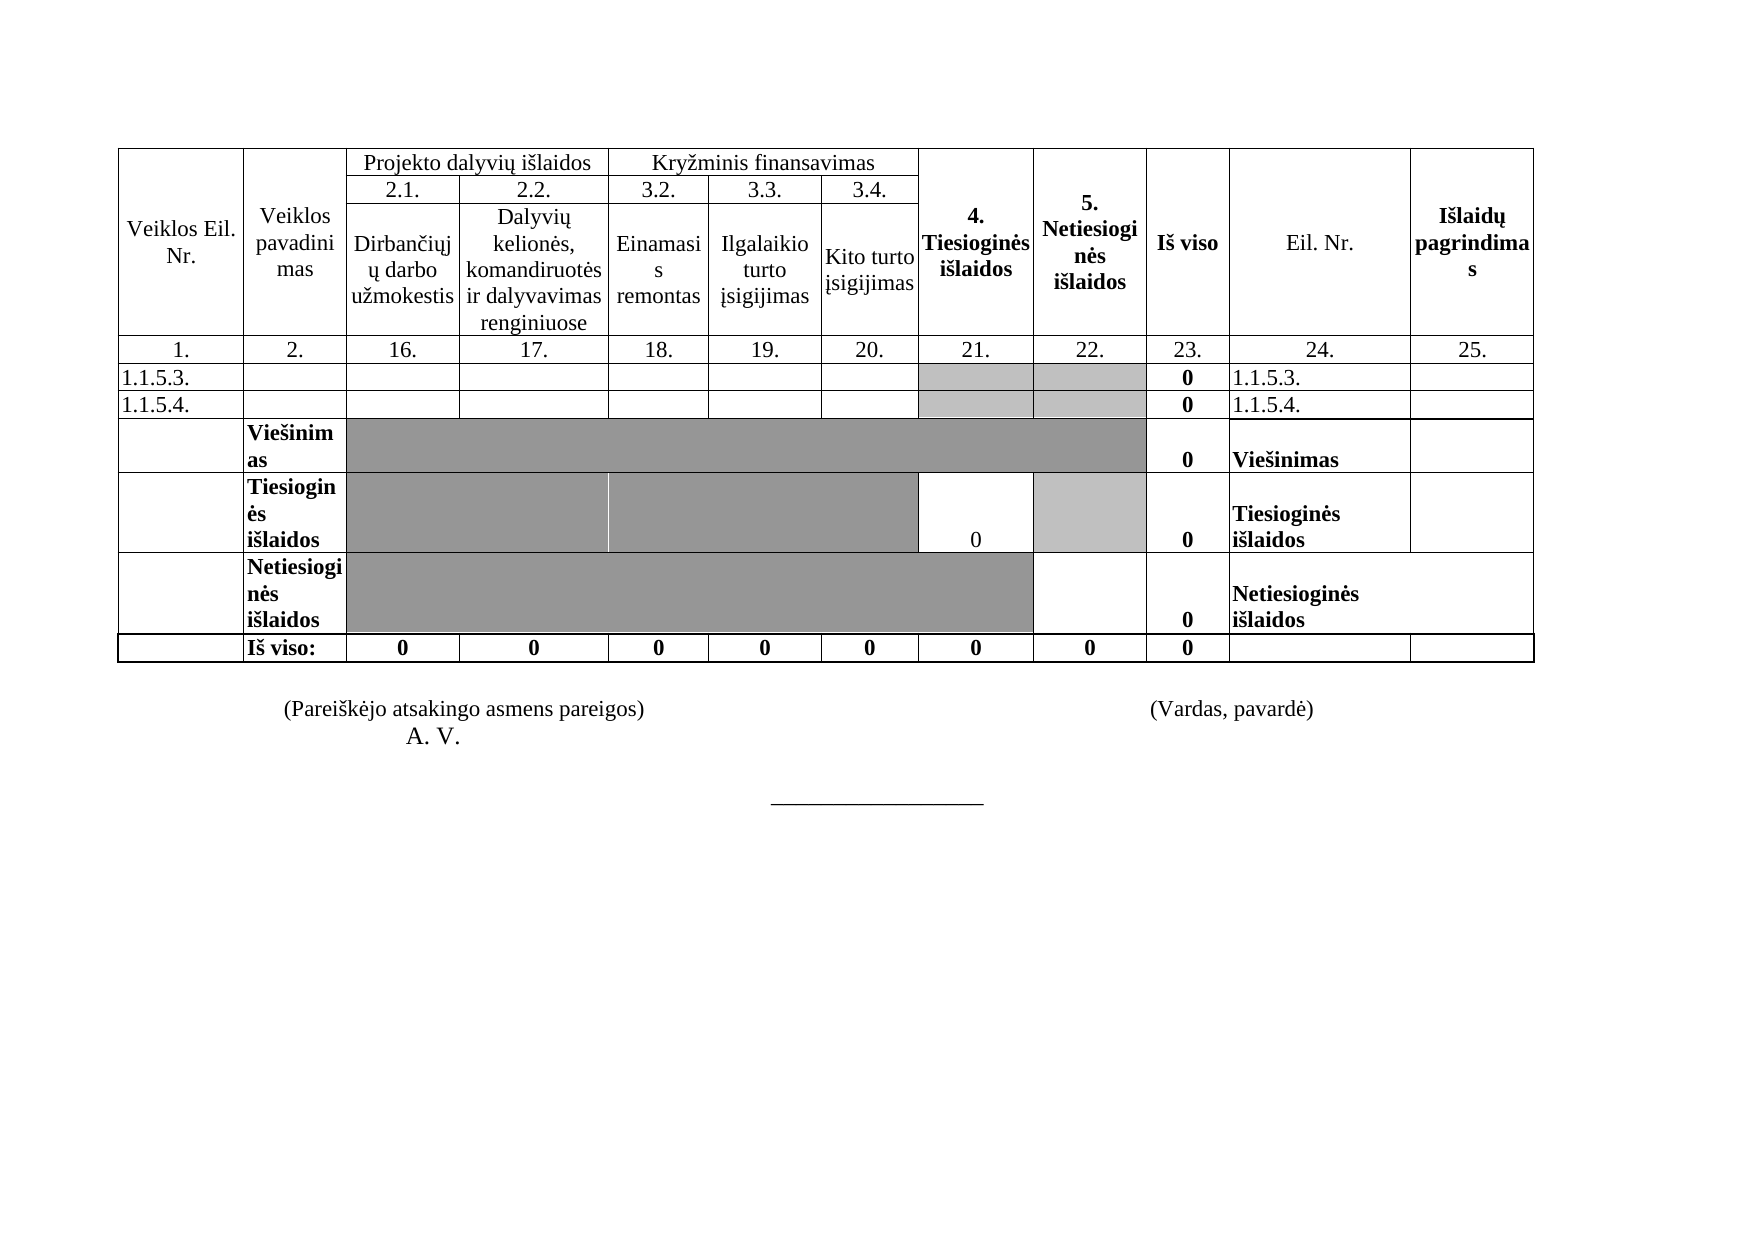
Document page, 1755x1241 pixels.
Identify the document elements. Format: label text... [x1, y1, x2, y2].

table_cell [460, 364, 608, 390]
table_cell 21. [919, 336, 1033, 363]
table_cell [609, 364, 708, 390]
table_cell Dalyvių kelionės, komandiruotės ir dalyvavimas renginiuose [460, 204, 608, 335]
table_cell 0 [347, 635, 459, 661]
table_cell [347, 391, 459, 417]
table_cell [822, 364, 918, 390]
table_cell 18. [609, 336, 708, 363]
table_cell [709, 391, 821, 417]
table_cell [460, 391, 608, 417]
table_header Veiklos pavadinimas [244, 149, 346, 335]
table_cell [1230, 635, 1410, 661]
table_cell Tiesioginės išlaidos [1230, 473, 1410, 552]
table_header Eil. Nr. [1230, 149, 1410, 335]
table_cell [347, 473, 459, 552]
table_cell 0 [460, 635, 608, 661]
table_cell [1034, 391, 1146, 417]
table_cell Dirbančiųjų darbo užmokestis [347, 204, 459, 335]
table_cell [1411, 420, 1533, 472]
text _________________ [118, 779, 1636, 808]
table_cell 3.3. [709, 176, 821, 202]
table_cell Viešinimas [1230, 420, 1410, 472]
table_cell Kito turto įsigijimas [822, 204, 918, 335]
table_cell [1034, 364, 1146, 390]
table_cell 0 [919, 473, 1033, 552]
table_cell 2.2. [460, 176, 608, 202]
table_cell 0 [1034, 635, 1146, 661]
table_cell Iš viso: [244, 635, 346, 661]
table_cell Netiesioginės išlaidos [1230, 553, 1411, 632]
table_cell [347, 419, 1146, 472]
table_cell Einamasis remontas [609, 204, 708, 335]
table_cell 0 [822, 635, 918, 661]
table_cell 1.1.5.4. [119, 391, 243, 417]
table_cell 0 [919, 635, 1033, 661]
table_cell [1411, 635, 1533, 661]
table_cell 0 [1147, 635, 1229, 661]
table_cell [119, 419, 243, 472]
table_cell Ilgalaikio turto įsigijimas [709, 204, 821, 335]
table_cell 0 [709, 635, 821, 661]
table_cell Viešinimas [244, 419, 346, 472]
table_cell Tiesioginės išlaidos [244, 473, 346, 552]
table_cell 19. [709, 336, 821, 363]
table_cell [1411, 553, 1533, 632]
table_cell 16. [347, 336, 459, 363]
table_cell 3.4. [822, 176, 918, 202]
table_header Veiklos Eil. Nr. [119, 149, 243, 335]
table_cell [919, 364, 1033, 390]
table_cell [347, 364, 459, 390]
table_cell 1.1.5.3. [1230, 364, 1410, 390]
text A. V. [406, 721, 1636, 750]
table_cell [919, 391, 1033, 417]
table_header (Vardas, pavardė) [810, 692, 1653, 721]
table_cell [459, 473, 608, 552]
table_cell 2. [244, 336, 346, 363]
table_cell 0 [1147, 553, 1229, 632]
table_header 5. Netiesioginės išlaidos [1034, 149, 1146, 335]
table_cell 1.1.5.4. [1230, 391, 1410, 417]
table_cell 1.1.5.3. [119, 364, 243, 390]
table_cell 20. [822, 336, 918, 363]
table_cell [1411, 391, 1533, 417]
table_cell 3.2. [609, 176, 708, 202]
table_cell 2.1. [347, 176, 459, 202]
table_cell [244, 364, 346, 390]
table_cell 0 [1147, 419, 1229, 472]
table_header Iš viso [1147, 149, 1229, 335]
table_header (Pareiškėjo atsakingo asmens pareigos) [118, 692, 810, 721]
table_cell 0 [1147, 364, 1229, 390]
table_header 4. Tiesioginės išlaidos [919, 149, 1033, 335]
table_cell 1. [119, 336, 243, 363]
table_cell [347, 553, 1033, 632]
table_header Projekto dalyvių išlaidos [347, 149, 608, 175]
table_cell [1411, 364, 1533, 390]
table_cell 0 [1147, 391, 1229, 417]
table_header Kryžminis finansavimas [609, 149, 918, 175]
table_cell [822, 391, 918, 417]
table_cell [709, 364, 821, 390]
table_cell 25. [1411, 336, 1533, 363]
table_cell [244, 391, 346, 417]
table_cell 23. [1147, 336, 1229, 363]
table_cell [119, 553, 243, 632]
table_cell 22. [1034, 336, 1146, 363]
table_cell [1034, 553, 1146, 632]
table_cell [609, 391, 708, 417]
table_cell [119, 635, 243, 661]
table_cell 0 [609, 635, 708, 661]
table_cell 0 [1147, 473, 1229, 552]
table_cell [1411, 473, 1533, 552]
table_cell 24. [1230, 336, 1410, 363]
table_cell [119, 473, 243, 552]
table_cell [609, 473, 821, 552]
table_header Išlaidų pagrindimas [1411, 149, 1533, 335]
table_cell 17. [460, 336, 608, 363]
table_cell [821, 473, 918, 552]
table_cell Netiesioginės išlaidos [244, 553, 346, 632]
table_cell [1034, 473, 1146, 552]
